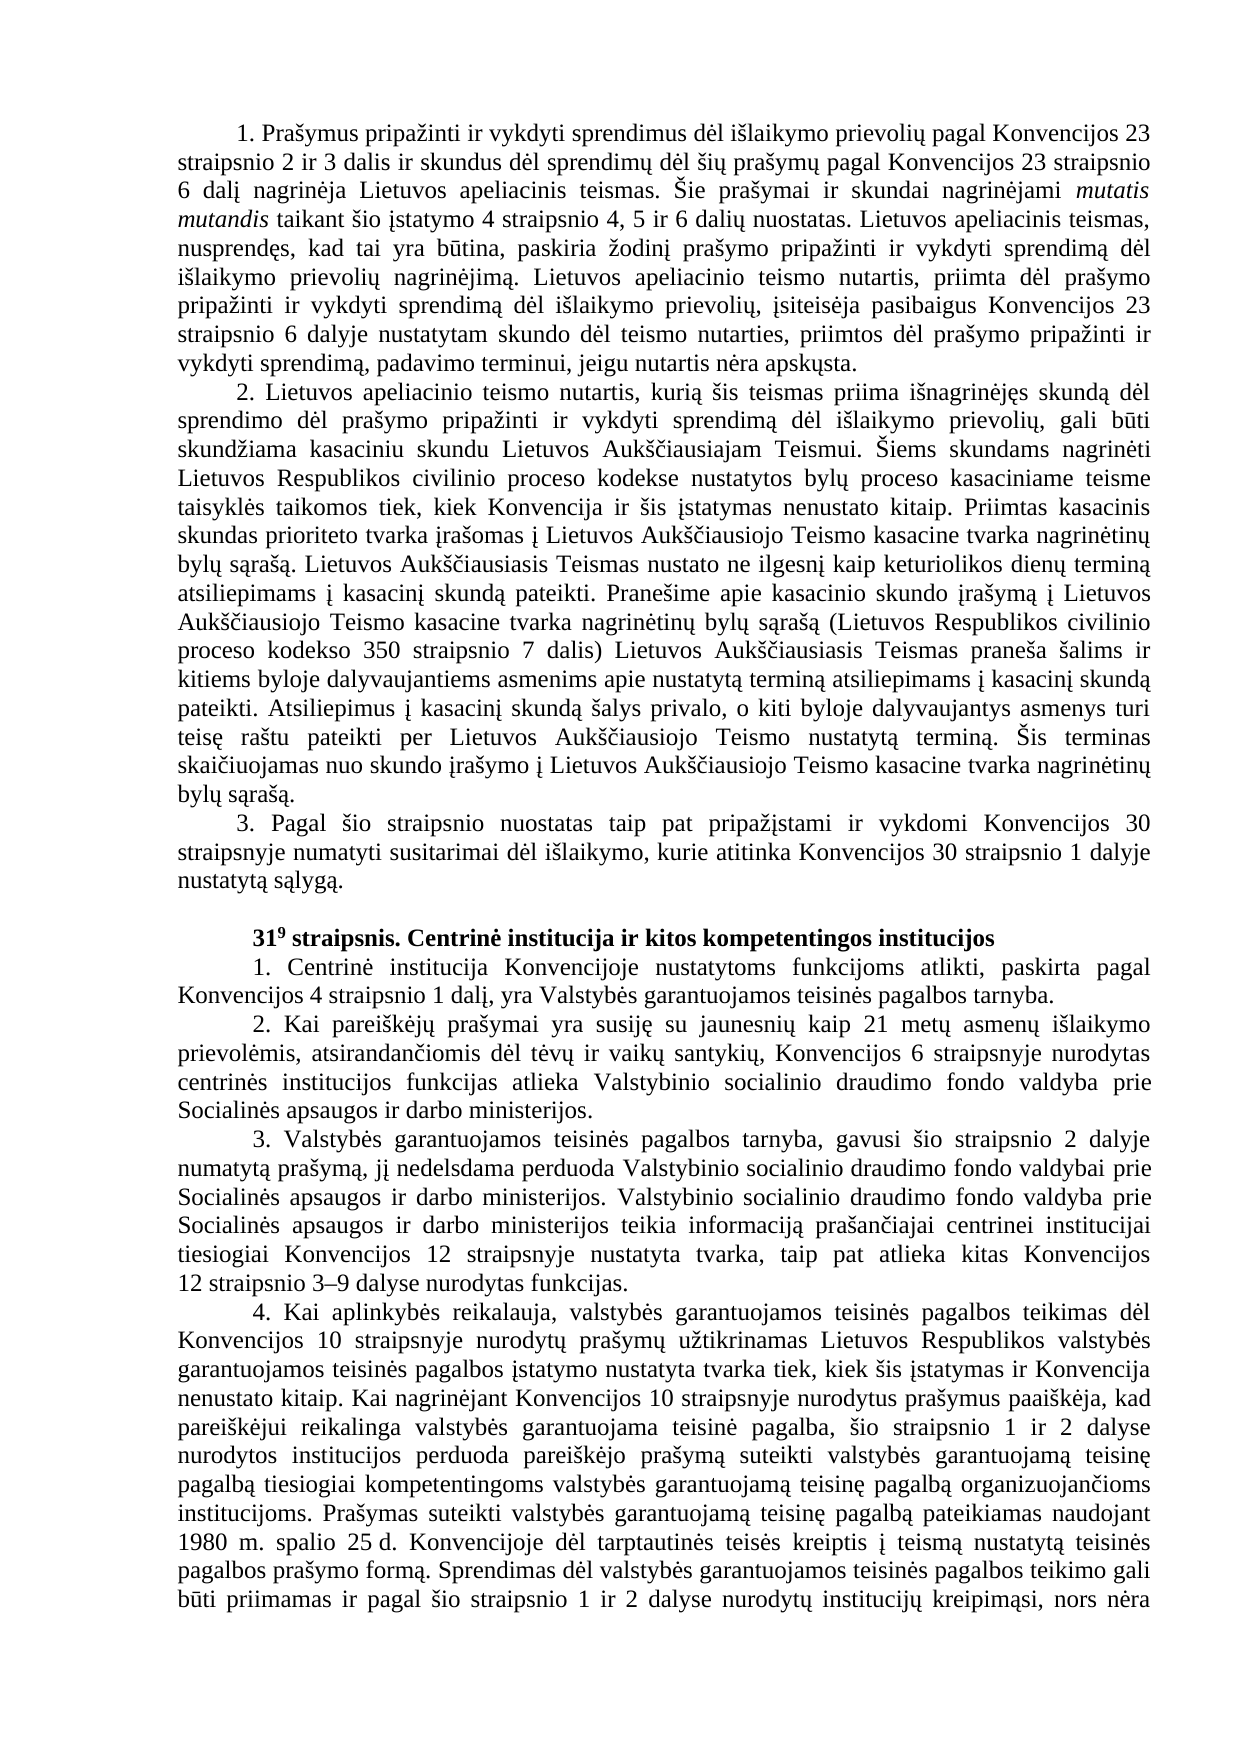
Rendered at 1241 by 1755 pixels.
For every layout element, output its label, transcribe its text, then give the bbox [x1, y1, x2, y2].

text 1. Centrinė institucija Konvencijoje nustatytoms funkcijoms atlikti, paskirta pagal Konvencijos 4 straipsnio 1 dalį, yra Valstybės garantuojamos teisinės pagalbos tarnyba. [177, 952, 1152, 1009]
text 1. Prašymus pripažinti ir vykdyti sprendimus dėl išlaikymo prievolių pagal Konvencijos 23 straipsnio 2 ir 3 dalis ir skundus dėl sprendimų dėl šių prašymų pagal Konvencijos 23 straipsnio 6 dalį nagrinėja Lietuvos apeliacinis teismas. Šie prašymai ir skundai nagrinėjami mutatis mutandis taikant šio įstatymo 4 straipsnio 4, 5 ir 6 dalių nuostatas. Lietuvos apeliacinis teismas, nusprendęs, kad tai yra būtina, paskiria žodinį prašymo pripažinti ir vykdyti sprendimą dėl išlaikymo prievolių nagrinėjimą. Lietuvos apeliacinio teismo nutartis, priimta dėl prašymo pripažinti ir vykdyti sprendimą dėl išlaikymo prievolių, įsiteisėja pasibaigus Konvencijos 23 straipsnio 6 dalyje nustatytam skundo dėl teismo nutarties, priimtos dėl prašymo pripažinti ir vykdyti sprendimą, padavimo terminui, jeigu nutartis nėra apskųsta. [177, 118, 1152, 377]
text 3. Valstybės garantuojamos teisinės pagalbos tarnyba, gavusi šio straipsnio 2 dalyje numatytą prašymą, jį nedelsdama perduoda Valstybinio socialinio draudimo fondo valdybai prie Socialinės apsaugos ir darbo ministerijos. Valstybinio socialinio draudimo fondo valdyba prie Socialinės apsaugos ir darbo ministerijos teikia informaciją prašančiajai centrinei institucijai tiesiogiai Konvencijos 12 straipsnyje nustatyta tvarka, taip pat atlieka kitas Konvencijos 12 straipsnio 3–9 dalyse nurodytas funkcijas. [177, 1124, 1152, 1297]
text 2. Lietuvos apeliacinio teismo nutartis, kurią šis teismas priima išnagrinėjęs skundą dėl sprendimo dėl prašymo pripažinti ir vykdyti sprendimą dėl išlaikymo prievolių, gali būti skundžiama kasaciniu skundu Lietuvos Aukščiausiajam Teismui. Šiems skundams nagrinėti Lietuvos Respublikos civilinio proceso kodekse nustatytos bylų proceso kasaciniame teisme taisyklės taikomos tiek, kiek Konvencija ir šis įstatymas nenustato kitaip. Priimtas kasacinis skundas prioriteto tvarka įrašomas į Lietuvos Aukščiausiojo Teismo kasacine tvarka nagrinėtinų bylų sąrašą. Lietuvos Aukščiausiasis Teismas nustato ne ilgesnį kaip keturiolikos dienų terminą atsiliepimams į kasacinį skundą pateikti. Pranešime apie kasacinio skundo įrašymą į Lietuvos Aukščiausiojo Teismo kasacine tvarka nagrinėtinų bylų sąrašą (Lietuvos Respublikos civilinio proceso kodekso 350 straipsnio 7 dalis) Lietuvos Aukščiausiasis Teismas praneša šalims ir kitiems byloje dalyvaujantiems asmenims apie nustatytą terminą atsiliepimams į kasacinį skundą pateikti. Atsiliepimus į kasacinį skundą šalys privalo, o kiti byloje dalyvaujantys asmenys turi teisę raštu pateikti per Lietuvos Aukščiausiojo Teismo nustatytą terminą. Šis terminas skaičiuojamas nuo skundo įrašymo į Lietuvos Aukščiausiojo Teismo kasacine tvarka nagrinėtinų bylų sąrašą. [177, 377, 1152, 808]
text 2. Kai pareiškėjų prašymai yra susiję su jaunesnių kaip 21 metų asmenų išlaikymo prievolėmis, atsirandančiomis dėl tėvų ir vaikų santykių, Konvencijos 6 straipsnyje nurodytas centrinės institucijos funkcijas atlieka Valstybinio socialinio draudimo fondo valdyba prie Socialinės apsaugos ir darbo ministerijos. [177, 1009, 1152, 1124]
text 3. Pagal šio straipsnio nuostatas taip pat pripažįstami ir vykdomi Konvencijos 30 straipsnyje numatyti susitarimai dėl išlaikymo, kurie atitinka Konvencijos 30 straipsnio 1 dalyje nustatytą sąlygą. [177, 808, 1152, 894]
text 319 straipsnis. Centrinė institucija ir kitos kompetentingos institucijos [177, 923, 1152, 952]
text 4. Kai aplinkybės reikalauja, valstybės garantuojamos teisinės pagalbos teikimas dėl Konvencijos 10 straipsnyje nurodytų prašymų užtikrinamas Lietuvos Respublikos valstybės garantuojamos teisinės pagalbos įstatymo nustatyta tvarka tiek, kiek šis įstatymas ir Konvencija nenustato kitaip. Kai nagrinėjant Konvencijos 10 straipsnyje nurodytus prašymus paaiškėja, kad pareiškėjui reikalinga valstybės garantuojama teisinė pagalba, šio straipsnio 1 ir 2 dalyse nurodytos institucijos perduoda pareiškėjo prašymą suteikti valstybės garantuojamą teisinę pagalbą tiesiogiai kompetentingoms valstybės garantuojamą teisinę pagalbą organizuojančioms institucijoms. Prašymas suteikti valstybės garantuojamą teisinę pagalbą pateikiamas naudojant 1980 m. spalio 25 d. Konvencijoje dėl tarptautinės teisės kreiptis į teismą nustatytą teisinės pagalbos prašymo formą. Sprendimas dėl valstybės garantuojamos teisinės pagalbos teikimo gali būti priimamas ir pagal šio straipsnio 1 ir 2 dalyse nurodytų institucijų kreipimąsi, nors nėra [177, 1297, 1152, 1613]
